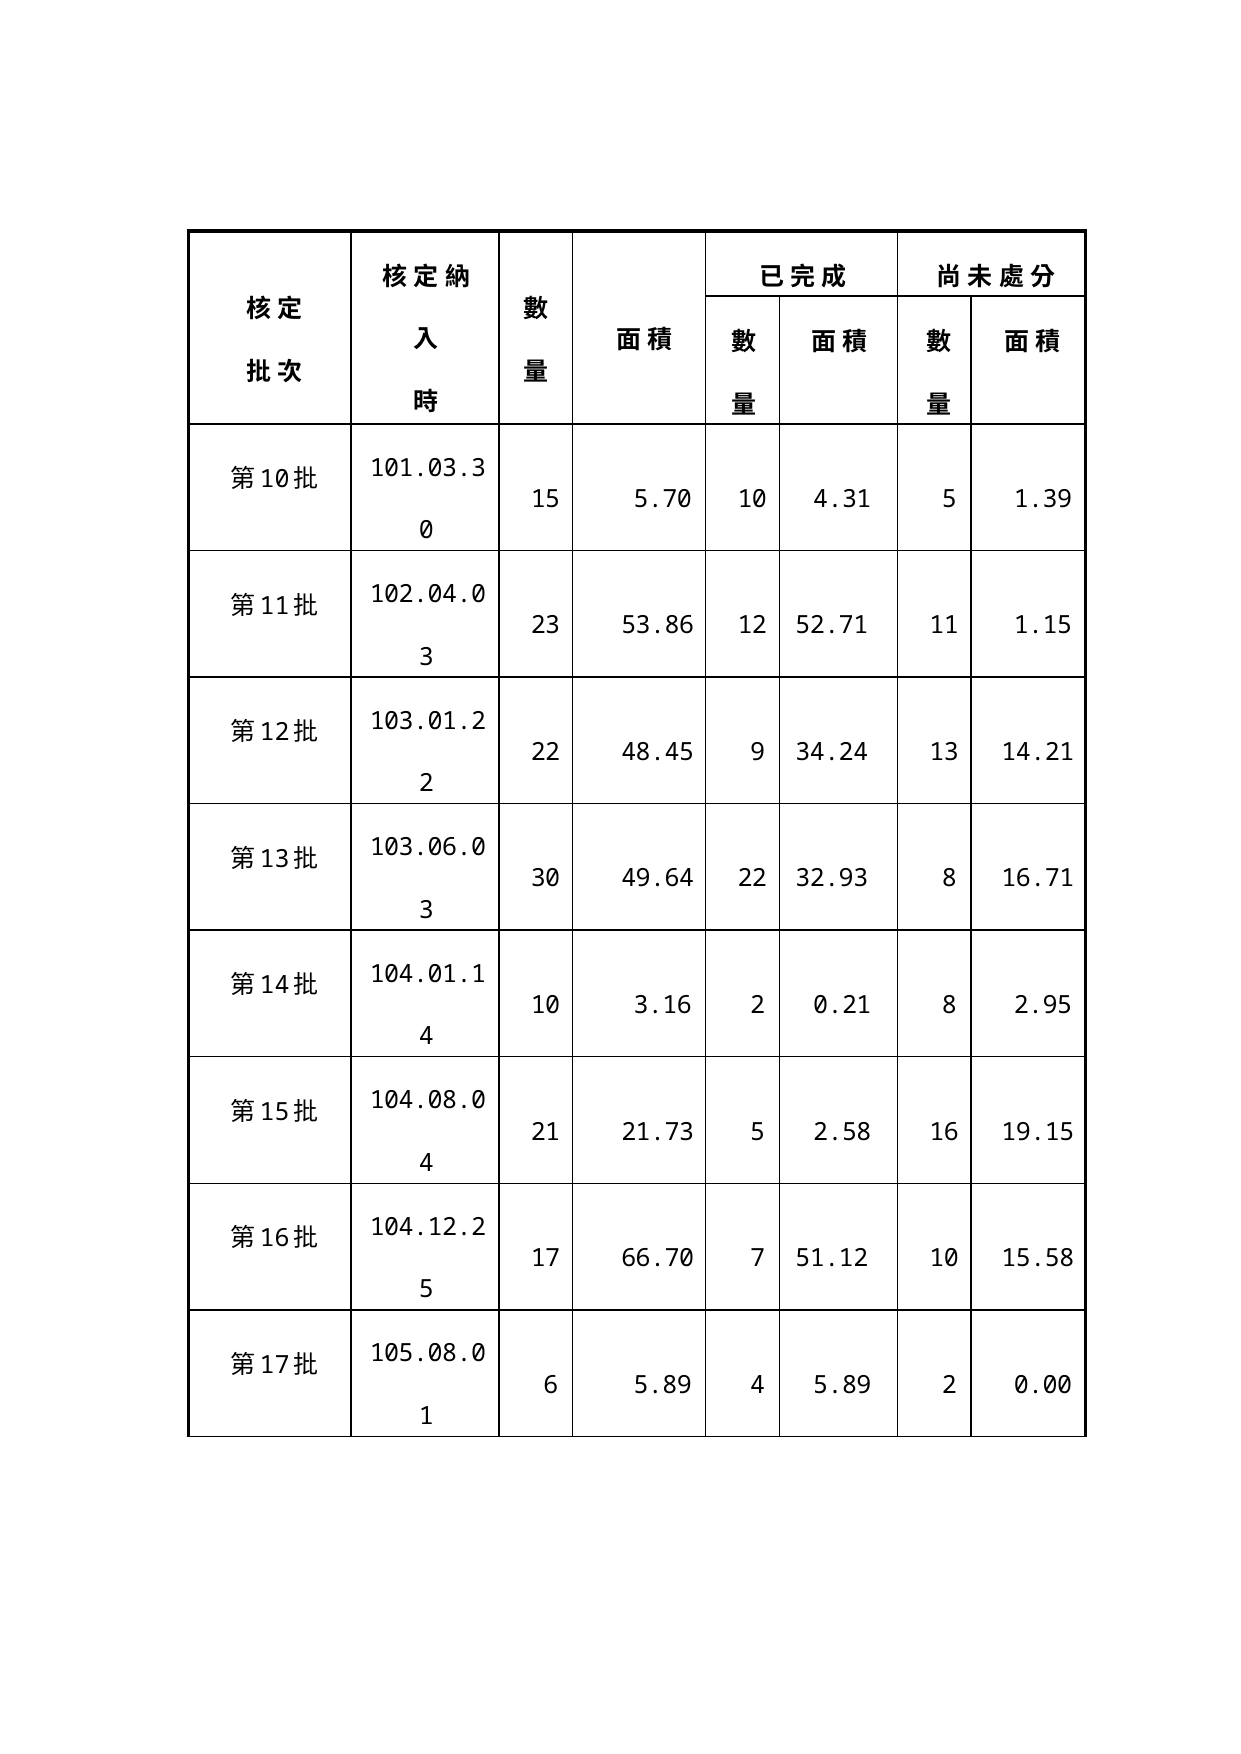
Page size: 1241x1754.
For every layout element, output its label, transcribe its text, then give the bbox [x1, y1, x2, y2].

table_header 核定納入 時 間 [352, 233, 498, 423]
table_cell 49.64 [573, 804, 705, 929]
table_cell 22 [706, 804, 779, 929]
table_cell 101.03.30 [352, 425, 498, 549]
table_cell 第12批 [190, 678, 350, 803]
table_cell 16 [898, 1057, 970, 1182]
table_cell 10 [706, 425, 779, 549]
table_cell 第11批 [190, 551, 350, 676]
table_cell 22 [500, 678, 572, 803]
table_cell 0.00 [972, 1311, 1084, 1436]
table_header 面積 [573, 233, 705, 423]
table_cell 15.58 [972, 1184, 1084, 1309]
table_cell 34.24 [780, 678, 897, 803]
table_cell 2 [898, 1311, 970, 1436]
table_cell 面積 [780, 297, 897, 423]
table_cell 104.01.14 [352, 931, 498, 1056]
table_cell 14.21 [972, 678, 1084, 803]
table_cell 數量 [898, 297, 970, 423]
table_cell 1.39 [972, 425, 1084, 549]
table_cell 15 [500, 425, 572, 549]
table_cell 12 [706, 551, 779, 676]
table_cell 5.70 [573, 425, 705, 549]
table_cell 32.93 [780, 804, 897, 929]
table_header 已完成 [706, 233, 897, 295]
table_cell 3.16 [573, 931, 705, 1056]
table_cell 4 [706, 1311, 779, 1436]
table_cell 0.21 [780, 931, 897, 1056]
table_cell 16.71 [972, 804, 1084, 929]
table_cell 102.04.03 [352, 551, 498, 676]
table_cell 103.01.22 [352, 678, 498, 803]
table_cell 第17批 [190, 1311, 350, 1436]
table_cell 104.12.25 [352, 1184, 498, 1309]
table_cell 5.89 [780, 1311, 897, 1436]
table_cell 21.73 [573, 1057, 705, 1182]
table_cell 7 [706, 1184, 779, 1309]
table_cell 2 [706, 931, 779, 1056]
table_cell 51.12 [780, 1184, 897, 1309]
table_cell 21 [500, 1057, 572, 1182]
table_cell 48.45 [573, 678, 705, 803]
table_cell 5 [706, 1057, 779, 1182]
table_cell 13 [898, 678, 970, 803]
table_cell 第10批 [190, 425, 350, 549]
table_cell 第15批 [190, 1057, 350, 1182]
table_cell 數量 [706, 297, 779, 423]
table_cell 66.70 [573, 1184, 705, 1309]
table_cell 8 [898, 804, 970, 929]
table_cell 第14批 [190, 931, 350, 1056]
table_cell 9 [706, 678, 779, 803]
table_cell 19.15 [972, 1057, 1084, 1182]
table_cell 1.15 [972, 551, 1084, 676]
table_cell 2.58 [780, 1057, 897, 1182]
table_header 數量 [500, 233, 572, 423]
table_header 核定 批次 [190, 233, 350, 423]
table_cell 面積 [972, 297, 1084, 423]
table_cell 第16批 [190, 1184, 350, 1309]
table_cell 6 [500, 1311, 572, 1436]
table_cell 104.08.04 [352, 1057, 498, 1182]
table_cell 2.95 [972, 931, 1084, 1056]
table_cell 第13批 [190, 804, 350, 929]
table_cell 30 [500, 804, 572, 929]
table_cell 5.89 [573, 1311, 705, 1436]
table_header 尚未處分 [898, 233, 1084, 295]
table_cell 5 [898, 425, 970, 549]
table_cell 8 [898, 931, 970, 1056]
table_cell 10 [898, 1184, 970, 1309]
table_cell 4.31 [780, 425, 897, 549]
table_cell 11 [898, 551, 970, 676]
table_cell 10 [500, 931, 572, 1056]
table_cell 103.06.03 [352, 804, 498, 929]
table_cell 52.71 [780, 551, 897, 676]
table_cell 23 [500, 551, 572, 676]
table_cell 53.86 [573, 551, 705, 676]
table_cell 17 [500, 1184, 572, 1309]
table_cell 105.08.01 [352, 1311, 498, 1436]
